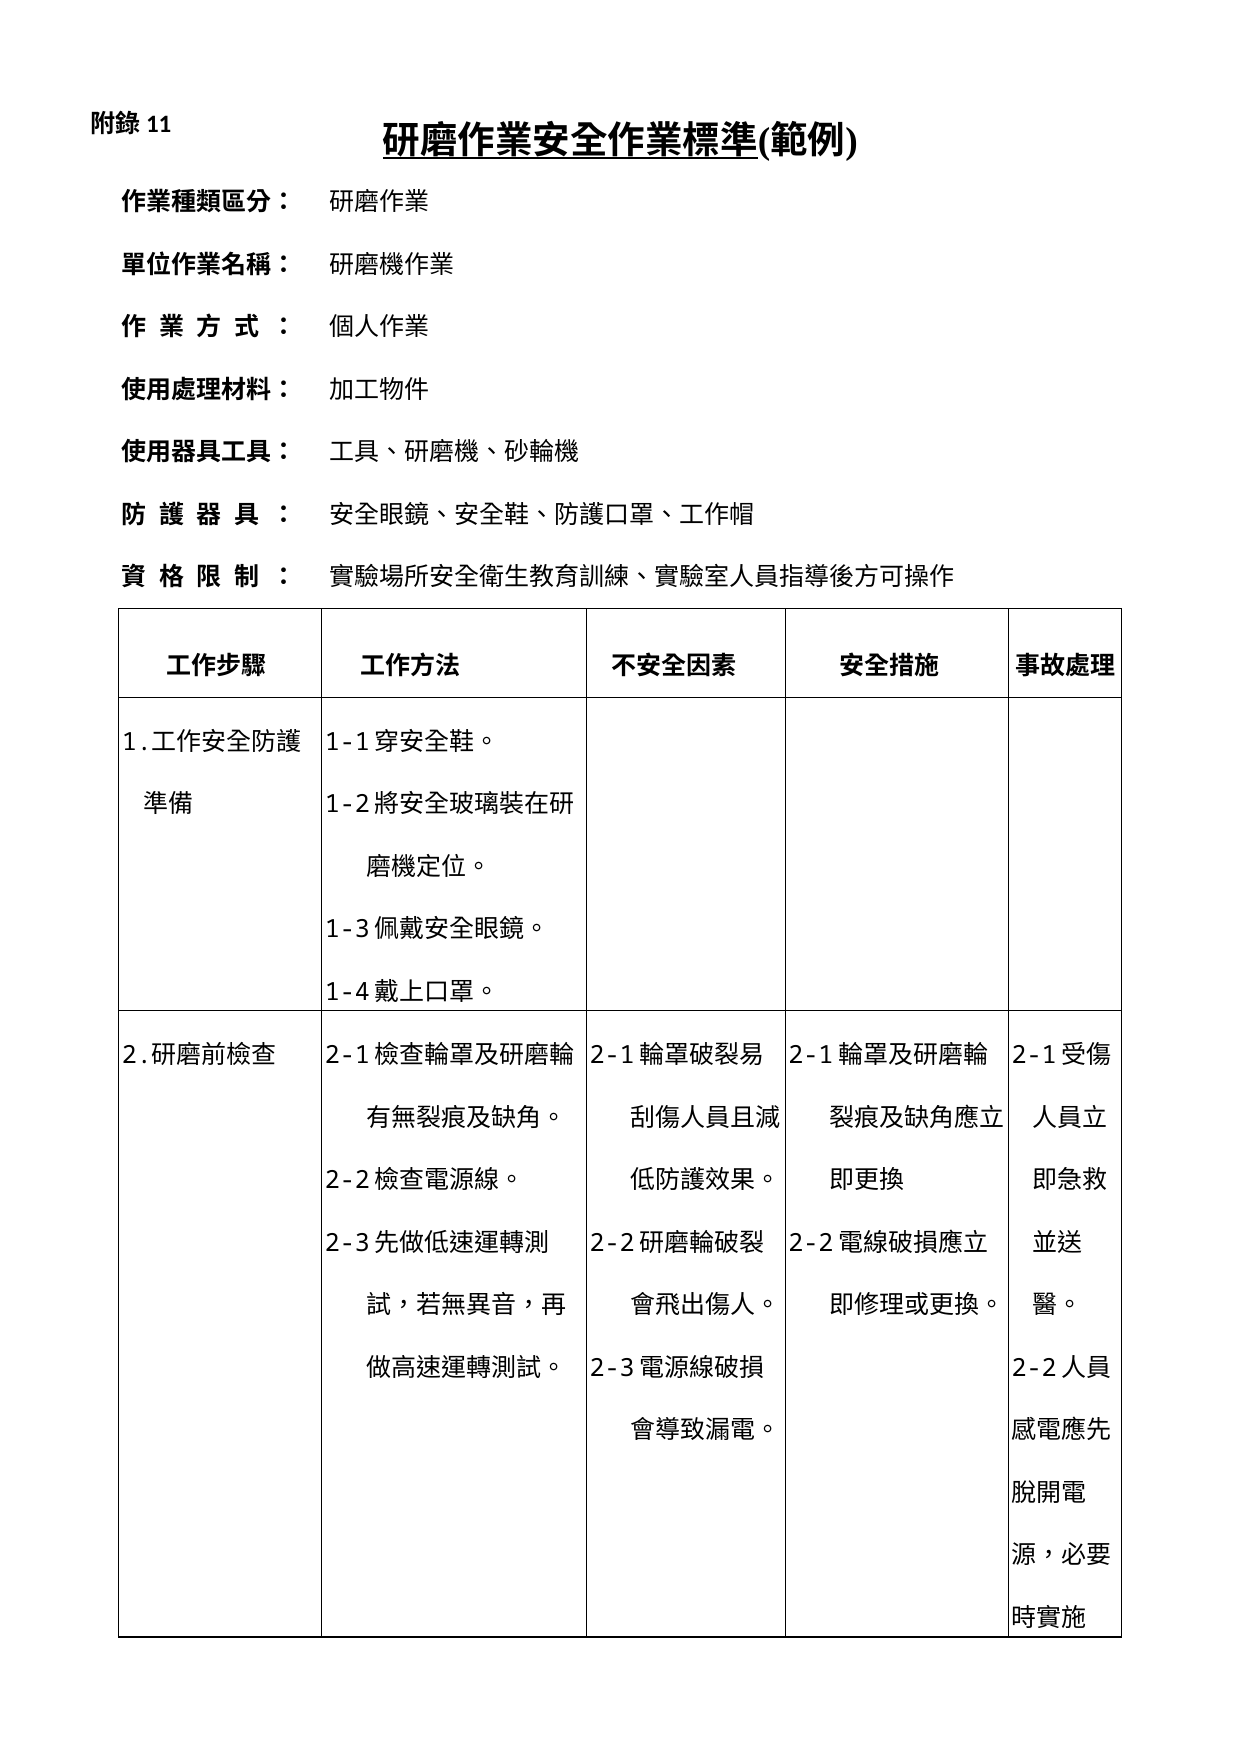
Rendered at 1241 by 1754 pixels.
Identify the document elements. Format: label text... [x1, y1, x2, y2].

table_cell 防 護 器 具 ： [119, 471, 326, 533]
table_cell 2.研磨前檢查 [119, 1011, 321, 1636]
table_header 作業種類區分： [119, 158, 326, 221]
table_cell 2-1受傷人員立即急救並送醫。 2-2人員感電應先脫開電源，必要時實施 [1009, 1011, 1121, 1636]
table_cell 工具、研磨機、砂輪機 [326, 408, 1122, 471]
table_cell 不安全因素 [587, 609, 785, 697]
table_cell [587, 698, 785, 1010]
table_cell 2-1輪罩及研磨輪裂痕及缺角應立即更換 2-2電線破損應立即修理或更換。 [786, 1011, 1008, 1636]
table_cell 1-1穿安全鞋。 1-2將安全玻璃裝在研磨機定位。 1-3佩戴安全眼鏡。 1-4戴上口罩。 [322, 698, 586, 1010]
table_cell 工作方法 [322, 609, 586, 697]
table_cell 加工物件 [326, 346, 1122, 408]
table_cell 研磨機作業 [326, 221, 1122, 283]
table_header 研磨作業 [326, 158, 1122, 221]
table_cell 事故處理 [1009, 609, 1121, 697]
text 研磨作業安全作業標準(範例) [75, 96, 1165, 158]
table_cell 2-1檢查輪罩及研磨輪有無裂痕及缺角。 2-2檢查電源線。 2-3先做低速運轉測試，若無異音，再做高速運轉測試。 [322, 1011, 586, 1636]
table_cell 個人作業 [326, 283, 1122, 346]
table_cell 作 業 方 式 ： [119, 283, 326, 346]
table_cell 單位作業名稱： [119, 221, 326, 283]
table_cell 安全措施 [786, 609, 1008, 697]
table_cell 使用處理材料： [119, 346, 326, 408]
table_cell 使用器具工具： [119, 408, 326, 471]
table_cell [1009, 698, 1121, 1010]
text 附錄 11 [90, 103, 180, 138]
table_cell 安全眼鏡、安全鞋、防護口罩、工作帽 [326, 471, 1122, 533]
table_cell 2-1輪罩破裂易刮傷人員且減低防護效果。 2-2研磨輪破裂會飛出傷人。 2-3電源線破損會導致漏電。 [587, 1011, 785, 1636]
table_cell [786, 698, 1008, 1010]
table_cell 工作步驟 [119, 609, 321, 697]
table_cell 資 格 限 制 ： [119, 533, 326, 608]
table_cell 1.工作安全防護 準備 [119, 698, 321, 1010]
table_cell 實驗場所安全衛生教育訓練、實驗室人員指導後方可操作 [326, 533, 1122, 608]
